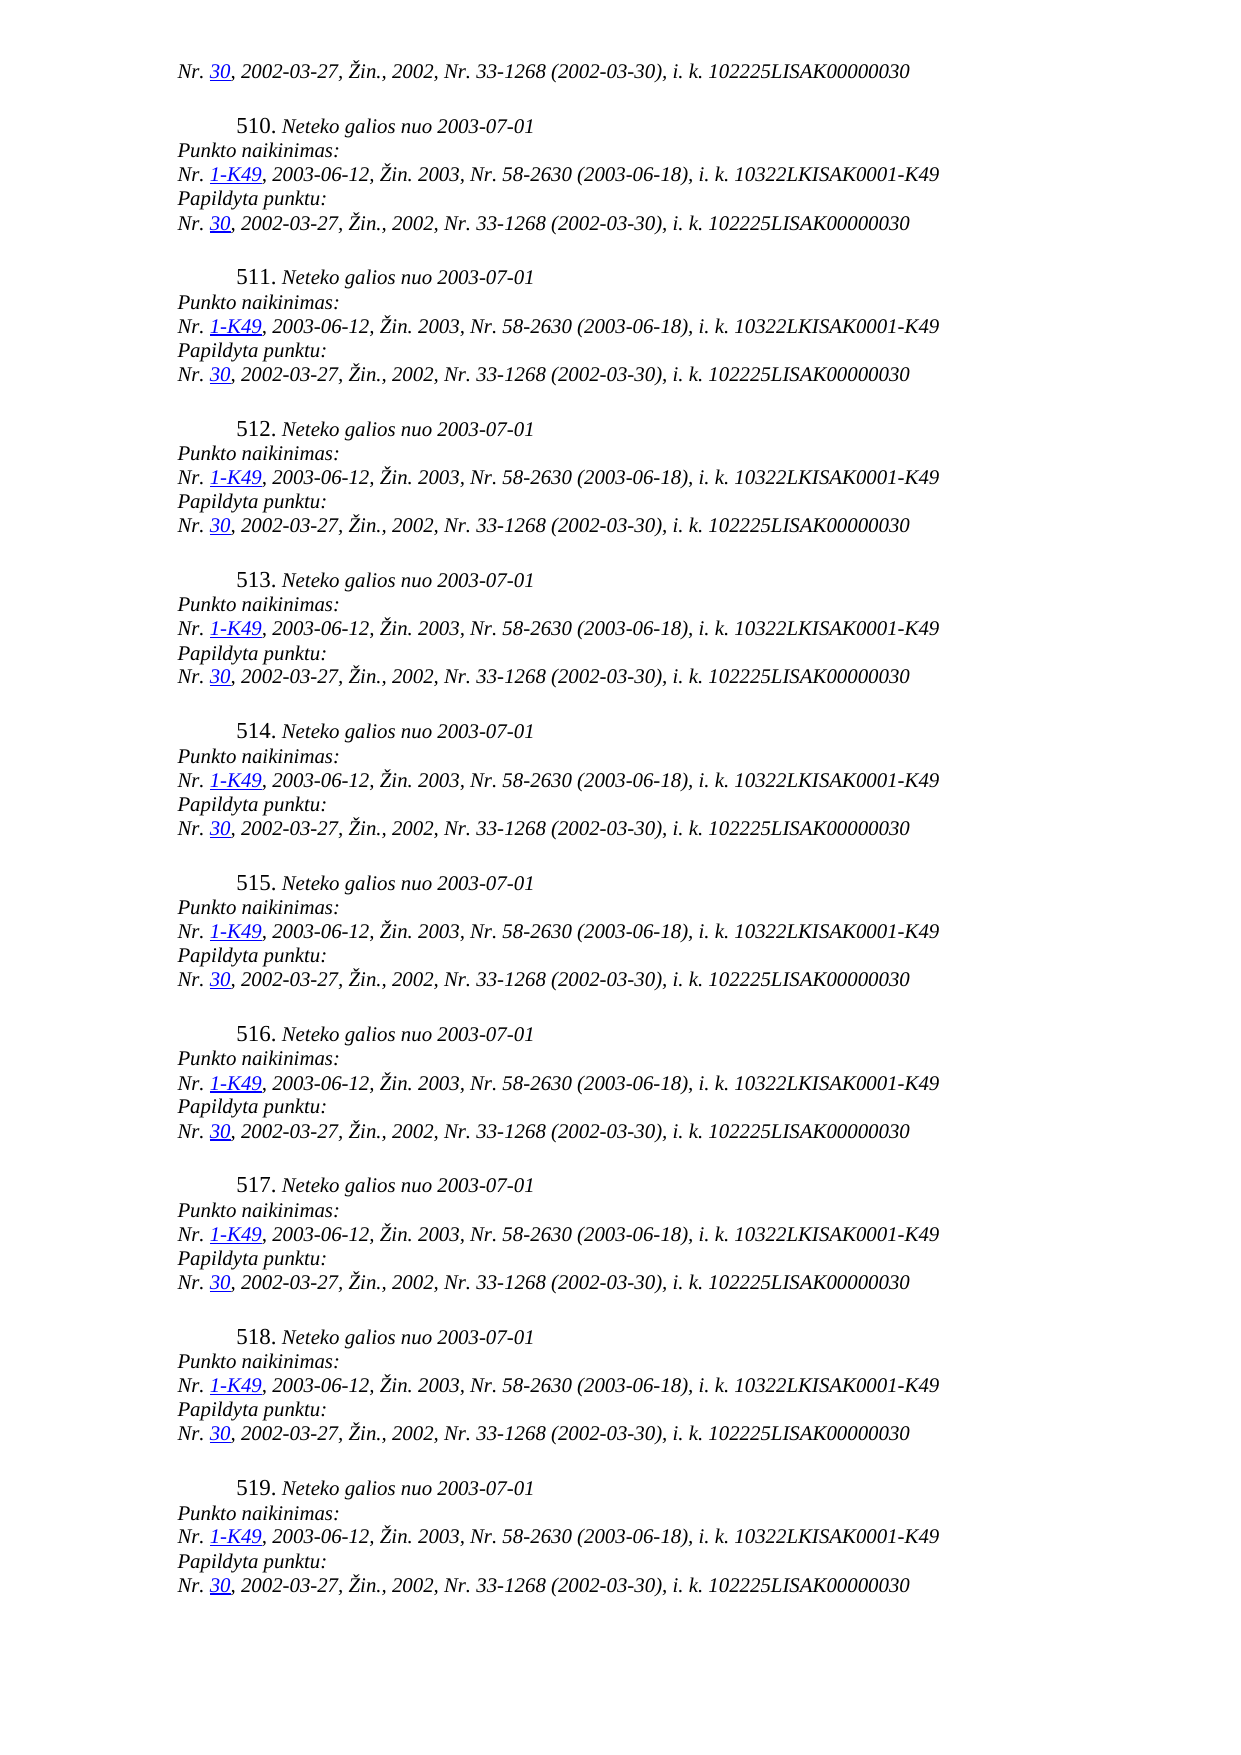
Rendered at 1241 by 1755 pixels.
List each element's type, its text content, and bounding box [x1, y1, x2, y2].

text 515. Neteko galios nuo 2003-07-01 [177, 869, 1181, 895]
text 519. Neteko galios nuo 2003-07-01 [177, 1474, 1181, 1500]
text Nr. 30, 2002-03-27, Žin., 2002, Nr. 33-1268 (2002-03-30), i. k. 102225LISAK00000030 [177, 59, 1181, 83]
text Papildyta punktu: [177, 1094, 1181, 1118]
text Punkto naikinimas: [177, 744, 1181, 768]
text Nr. 1-K49, 2003-06-12, Žin. 2003, Nr. 58-2630 (2003-06-18), i. k. 10322LKISAK0001-K49 [177, 162, 1181, 186]
text Papildyta punktu: [177, 943, 1181, 967]
text Punkto naikinimas: [177, 895, 1181, 919]
text 511. Neteko galios nuo 2003-07-01 [177, 263, 1181, 289]
text 510. Neteko galios nuo 2003-07-01 [177, 112, 1181, 138]
text Nr. 30, 2002-03-27, Žin., 2002, Nr. 33-1268 (2002-03-30), i. k. 102225LISAK00000030 [177, 1573, 1181, 1597]
text Nr. 1-K49, 2003-06-12, Žin. 2003, Nr. 58-2630 (2003-06-18), i. k. 10322LKISAK0001-K49 [177, 1070, 1181, 1094]
text Nr. 1-K49, 2003-06-12, Žin. 2003, Nr. 58-2630 (2003-06-18), i. k. 10322LKISAK0001-K49 [177, 1524, 1181, 1548]
text Papildyta punktu: [177, 640, 1181, 664]
text Papildyta punktu: [177, 1246, 1181, 1270]
text Nr. 1-K49, 2003-06-12, Žin. 2003, Nr. 58-2630 (2003-06-18), i. k. 10322LKISAK0001-K49 [177, 1373, 1181, 1397]
text Papildyta punktu: [177, 792, 1181, 816]
text Punkto naikinimas: [177, 138, 1181, 162]
text Nr. 30, 2002-03-27, Žin., 2002, Nr. 33-1268 (2002-03-30), i. k. 102225LISAK00000030 [177, 664, 1181, 688]
text Nr. 1-K49, 2003-06-12, Žin. 2003, Nr. 58-2630 (2003-06-18), i. k. 10322LKISAK0001-K49 [177, 1222, 1181, 1246]
text Nr. 1-K49, 2003-06-12, Žin. 2003, Nr. 58-2630 (2003-06-18), i. k. 10322LKISAK0001-K49 [177, 465, 1181, 489]
text Punkto naikinimas: [177, 441, 1181, 465]
text Papildyta punktu: [177, 1548, 1181, 1573]
text Nr. 30, 2002-03-27, Žin., 2002, Nr. 33-1268 (2002-03-30), i. k. 102225LISAK00000030 [177, 1270, 1181, 1294]
text Nr. 30, 2002-03-27, Žin., 2002, Nr. 33-1268 (2002-03-30), i. k. 102225LISAK00000030 [177, 1118, 1181, 1143]
text Nr. 30, 2002-03-27, Žin., 2002, Nr. 33-1268 (2002-03-30), i. k. 102225LISAK00000030 [177, 513, 1181, 537]
text Punkto naikinimas: [177, 1500, 1181, 1524]
text Nr. 30, 2002-03-27, Žin., 2002, Nr. 33-1268 (2002-03-30), i. k. 102225LISAK00000030 [177, 816, 1181, 840]
text 512. Neteko galios nuo 2003-07-01 [177, 414, 1181, 441]
text Punkto naikinimas: [177, 1349, 1181, 1373]
text Papildyta punktu: [177, 186, 1181, 210]
text Punkto naikinimas: [177, 592, 1181, 616]
text Punkto naikinimas: [177, 289, 1181, 314]
text 514. Neteko galios nuo 2003-07-01 [177, 717, 1181, 744]
text Punkto naikinimas: [177, 1198, 1181, 1222]
text Nr. 30, 2002-03-27, Žin., 2002, Nr. 33-1268 (2002-03-30), i. k. 102225LISAK00000030 [177, 210, 1181, 234]
text Papildyta punktu: [177, 338, 1181, 362]
text 513. Neteko galios nuo 2003-07-01 [177, 566, 1181, 592]
text Nr. 30, 2002-03-27, Žin., 2002, Nr. 33-1268 (2002-03-30), i. k. 102225LISAK00000030 [177, 362, 1181, 386]
text Nr. 1-K49, 2003-06-12, Žin. 2003, Nr. 58-2630 (2003-06-18), i. k. 10322LKISAK0001-K49 [177, 768, 1181, 792]
text 517. Neteko galios nuo 2003-07-01 [177, 1171, 1181, 1198]
text Punkto naikinimas: [177, 1046, 1181, 1070]
text Nr. 1-K49, 2003-06-12, Žin. 2003, Nr. 58-2630 (2003-06-18), i. k. 10322LKISAK0001-K49 [177, 314, 1181, 338]
text 518. Neteko galios nuo 2003-07-01 [177, 1323, 1181, 1349]
text Nr. 30, 2002-03-27, Žin., 2002, Nr. 33-1268 (2002-03-30), i. k. 102225LISAK00000030 [177, 967, 1181, 991]
text Nr. 1-K49, 2003-06-12, Žin. 2003, Nr. 58-2630 (2003-06-18), i. k. 10322LKISAK0001-K49 [177, 919, 1181, 943]
text Nr. 30, 2002-03-27, Žin., 2002, Nr. 33-1268 (2002-03-30), i. k. 102225LISAK00000030 [177, 1421, 1181, 1445]
text 516. Neteko galios nuo 2003-07-01 [177, 1020, 1181, 1046]
text Papildyta punktu: [177, 1397, 1181, 1421]
text Nr. 1-K49, 2003-06-12, Žin. 2003, Nr. 58-2630 (2003-06-18), i. k. 10322LKISAK0001-K49 [177, 616, 1181, 640]
text Papildyta punktu: [177, 489, 1181, 513]
